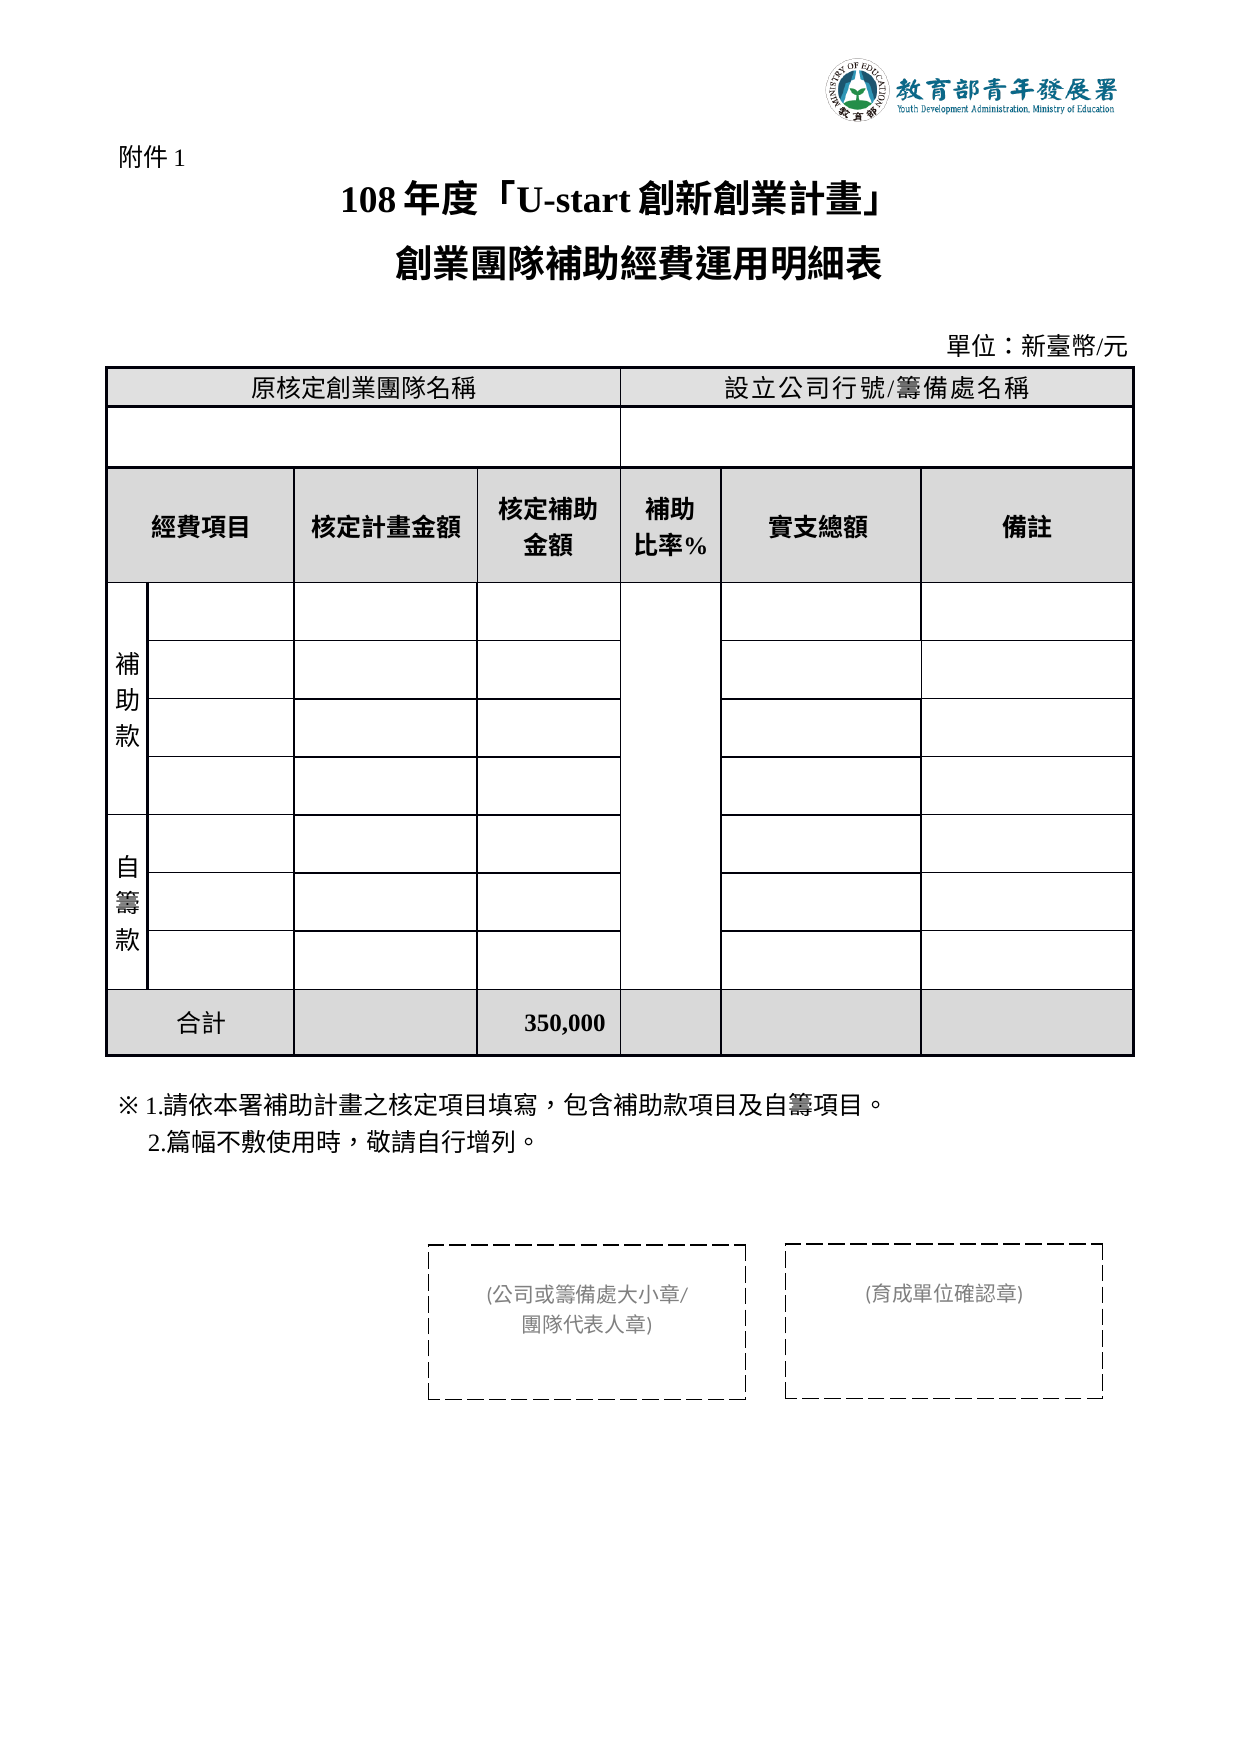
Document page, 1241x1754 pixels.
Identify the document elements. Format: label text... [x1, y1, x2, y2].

table_cell [149, 641, 293, 698]
table_cell [478, 758, 620, 814]
table_cell 核定補助 金額 [478, 469, 620, 582]
text 單位：新臺幣/元 [118, 316, 1128, 366]
table_cell [621, 990, 720, 1054]
table_cell [922, 873, 1132, 930]
text 附件1 [118, 126, 1122, 176]
text 108年度「U-start創新創業計畫」 [118, 176, 1122, 222]
table_cell 實支總額 [722, 469, 920, 582]
table_cell [108, 408, 620, 466]
table_cell [922, 699, 1132, 756]
text 創業團隊補助經費運用明細表 [156, 234, 1122, 289]
table_cell 合計 [108, 990, 293, 1054]
table_cell 備註 [922, 469, 1132, 582]
table_cell [149, 873, 293, 930]
table_header 原核定創業團隊名稱 [108, 369, 620, 405]
table_cell 經費項目 [108, 469, 293, 582]
table_cell [722, 758, 920, 814]
table_cell [149, 699, 293, 756]
table_cell [922, 583, 1132, 640]
table_cell [295, 932, 476, 988]
table_cell [149, 583, 293, 640]
table_cell [722, 641, 921, 698]
table_cell 補助 比率% [621, 469, 720, 582]
table_cell [149, 931, 293, 988]
table_header 設立公司行號/籌備處名稱 [621, 369, 1132, 405]
table_cell [621, 408, 1132, 466]
table_cell [922, 815, 1132, 872]
table_cell [722, 700, 920, 756]
table_cell [722, 874, 920, 930]
table_cell [922, 641, 1132, 698]
table_cell [722, 932, 920, 988]
table_cell [478, 932, 620, 988]
table_cell [621, 583, 720, 988]
picture [818, 53, 1123, 126]
table_cell [922, 931, 1132, 988]
table_cell [478, 641, 620, 698]
table_cell [722, 816, 920, 872]
table_cell [295, 816, 476, 872]
table_cell 350,000 [478, 990, 620, 1054]
text ※ 1.請依本署補助計畫之核定項目填寫，包含補助款項目及自籌項目。 [118, 1086, 1122, 1122]
text (育成單位確認章) [801, 1277, 1087, 1307]
table_cell [295, 990, 476, 1054]
table_cell 核定計畫金額 [295, 469, 477, 582]
table_cell [295, 758, 476, 814]
table_cell [478, 874, 620, 930]
table_cell [722, 990, 920, 1054]
table_cell [295, 583, 476, 640]
table_cell [149, 815, 293, 872]
text 2.篇幅不敷使用時，敬請自行增列。 [148, 1122, 1122, 1158]
table_cell [478, 700, 620, 756]
table_cell 自籌款 [108, 815, 146, 988]
table_cell [295, 700, 476, 756]
table_cell [922, 757, 1132, 814]
table_cell [295, 874, 476, 930]
table_cell [922, 990, 1132, 1054]
table_cell [149, 757, 293, 814]
text 團隊代表人章) [444, 1308, 730, 1339]
table_cell [478, 816, 620, 872]
table_cell [295, 641, 476, 698]
table_cell [478, 583, 620, 640]
text (公司或籌備處大小章/ [444, 1278, 730, 1308]
table_cell [722, 583, 920, 640]
table_cell 補助款 [108, 583, 146, 814]
